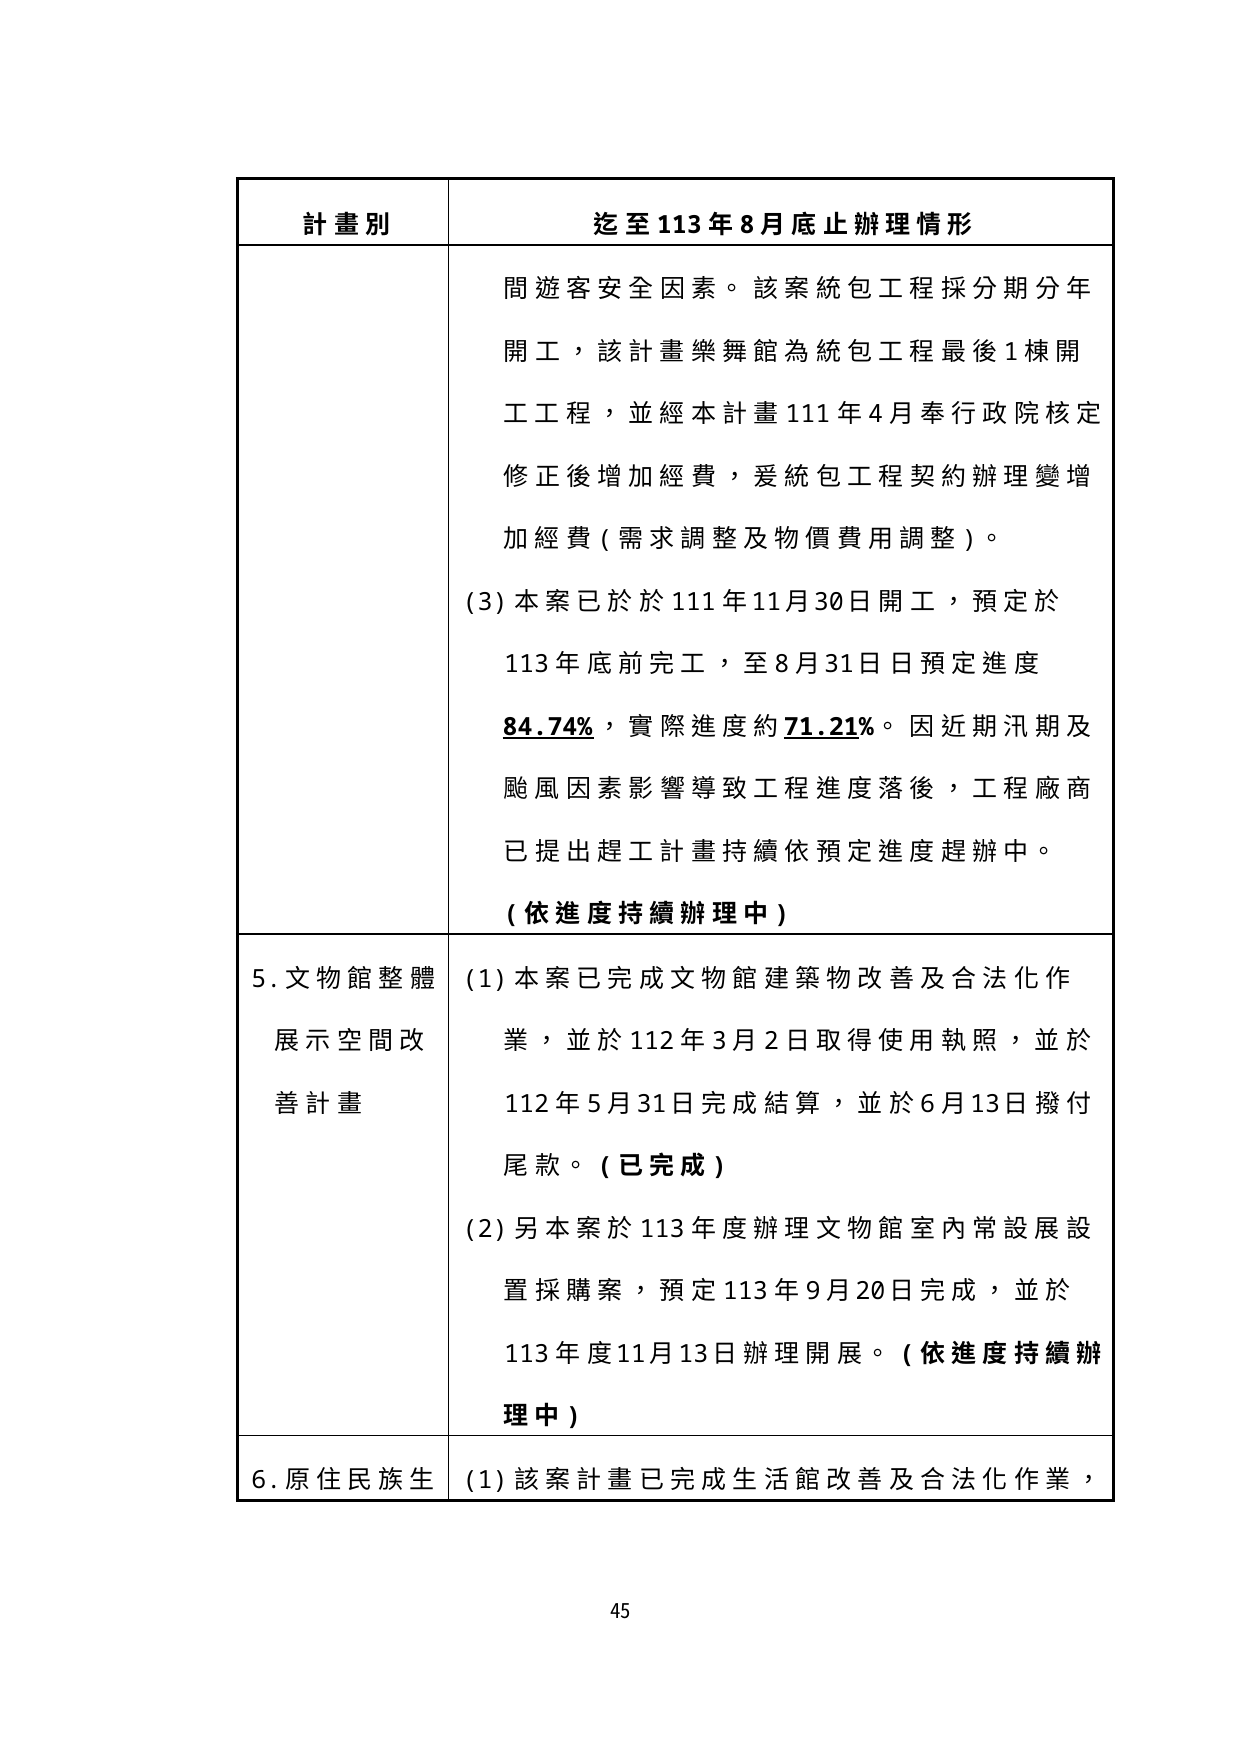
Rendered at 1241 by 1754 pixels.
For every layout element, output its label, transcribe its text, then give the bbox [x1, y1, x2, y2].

table_cell (1)本案已完成文物館建築物改善及合法化作業，並於112年3月2日取得使用執照，並於112年5月31日完成結算，並於6月13日撥付尾款。(已完成) (2)另本案於113年度辦理文物館室內常設展設置採購案，預定113年9月20日完成，並於113年度11月13日辦理開展。(依進度持續辦理中) [449, 935, 1112, 1434]
table_cell 6.原住民族生 [239, 1436, 448, 1498]
table_header 計畫別 [239, 180, 448, 244]
table_cell 5.文物館整體展示空間改善計畫 [239, 935, 448, 1434]
table_cell (1)該案計畫已完成生活館改善及合法化作業， [449, 1436, 1112, 1498]
table_header 迄至113年8月底止辦理情形 [449, 180, 1112, 244]
table_cell [239, 246, 448, 933]
table_cell 間遊客安全因素。該案統包工程採分期分年開工，該計畫樂舞館為統包工程最後1棟開工工程，並經本計畫111年4月奉行政院核定修正後增加經費，爰統包工程契約辦理變增加經費(需求調整及物價費用調整)。 (3)本案已於於111年11月30日開工，預定於113年底前完工，至8月31日日預定進度84.74%，實際進度約71.21%。因近期汛期及颱風因素影響導致工程進度落後，工程廠商已提出趕工計畫持續依預定進度趕辦中。(依進度持續辦理中) [449, 246, 1112, 933]
